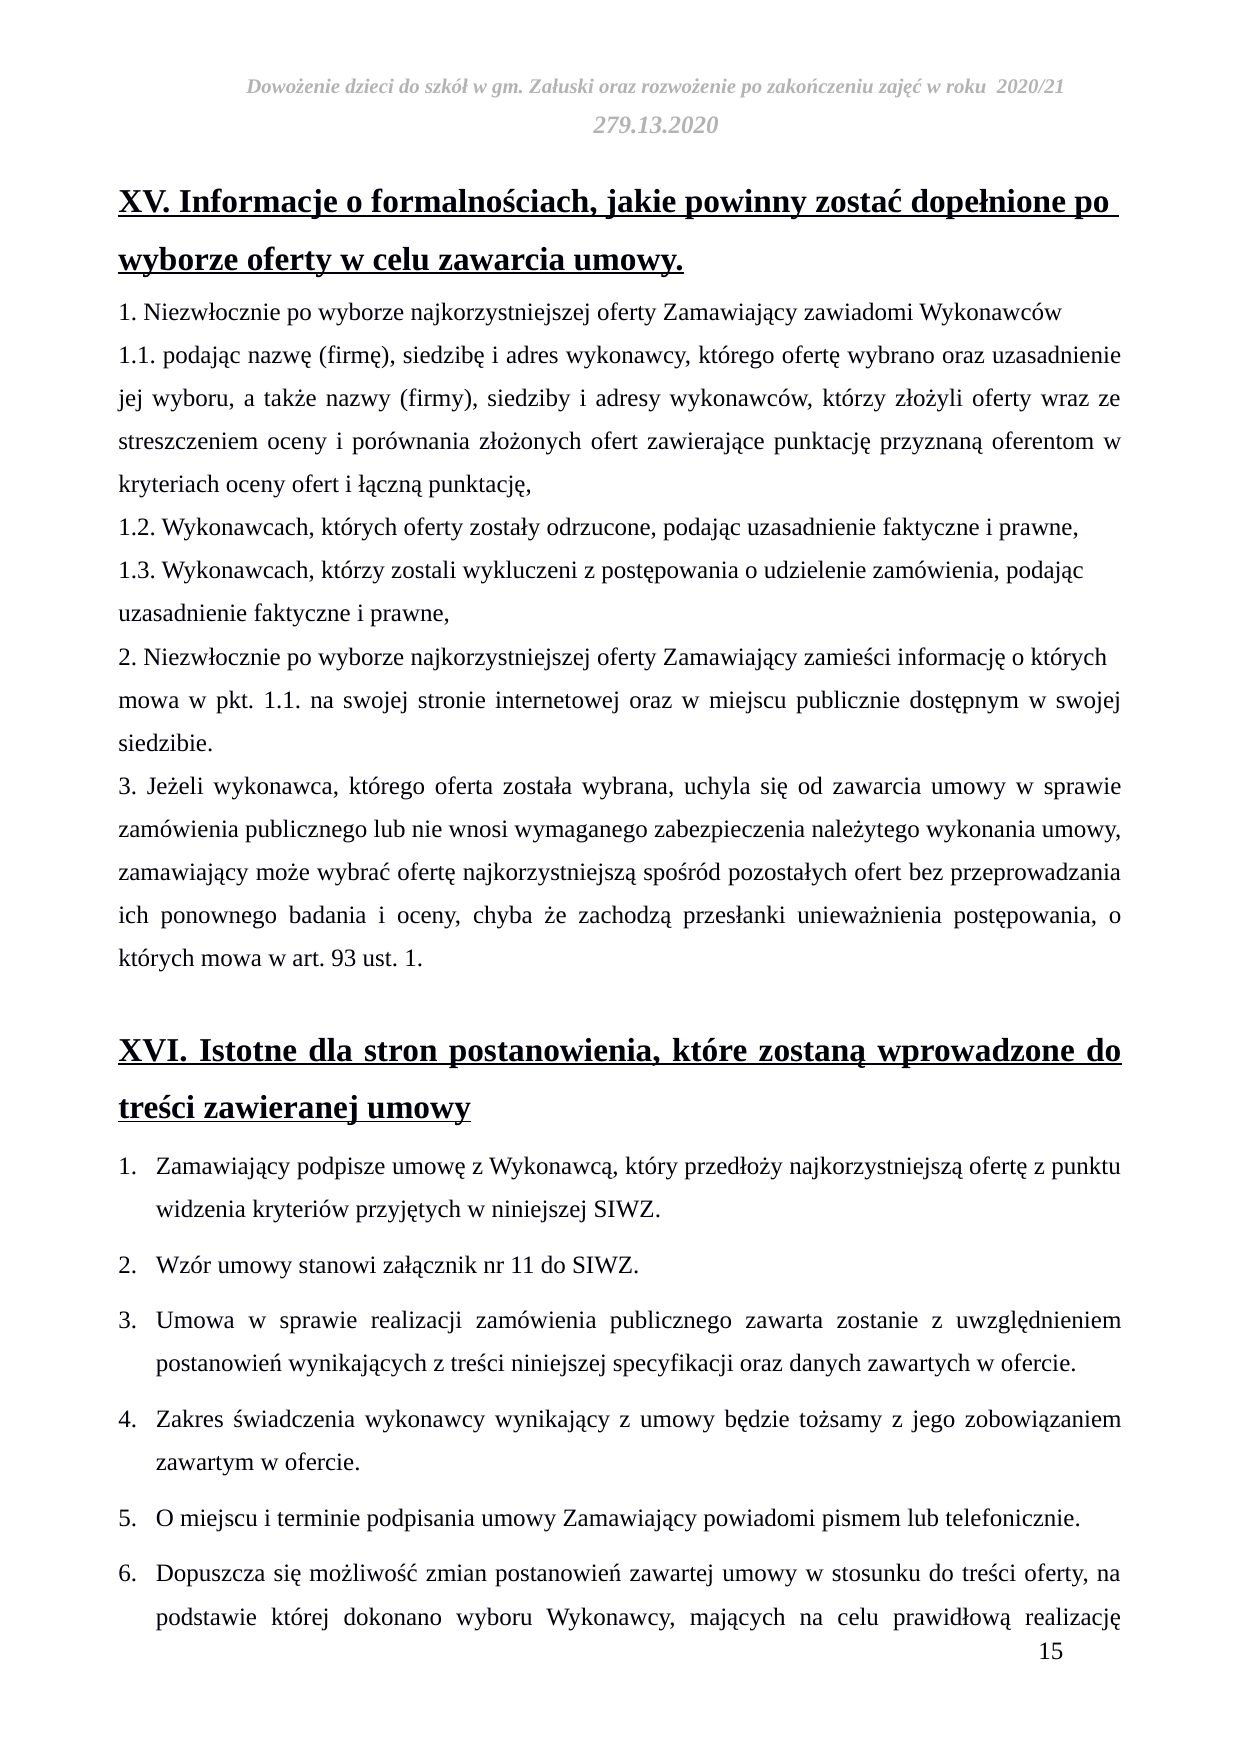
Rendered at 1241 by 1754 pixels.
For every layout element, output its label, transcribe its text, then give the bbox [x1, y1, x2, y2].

text 3. Jeżeli wykonawca, którego oferta została wybrana, uchyla się od zawarcia umowy w sprawie zamówienia publicznego lub nie wnosi wymaganego zabezpieczenia należytego wykonania umowy, zamawiający może wybrać ofertę najkorzystniejszą spośród pozostałych ofert bez przeprowadzania ich ponownego badania i oceny, chyba że zachodzą przesłanki unieważnienia postępowania, o których mowa w art. 93 ust. 1. [118, 771, 1122, 972]
text 1.1. podając nazwę (firmę), siedzibę i adres wykonawcy, którego ofertę wybrano oraz uzasadnienie jej wyboru, a także nazwy (firmy), siedziby i adresy wykonawców, którzy złożyli oferty wraz ze streszczeniem oceny i porównania złożonych ofert zawierające punktację przyznaną oferentom w kryteriach oceny ofert i łączną punktację, [118, 340, 1122, 498]
list Wzór umowy stanowi załącznik nr 11 do SIWZ. [118, 1250, 1122, 1278]
list Dopuszcza się możliwość zmian postanowień zawartej umowy w stosunku do treści oferty, na podstawie której dokonano wyboru Wykonawcy, mających na celu prawidłową realizację [118, 1558, 1122, 1630]
text uzasadnienie faktyczne i prawne, [118, 598, 1122, 627]
text treści zawieranej umowy [118, 1065, 1122, 1126]
text 1.3. Wykonawcach, którzy zostali wykluczeni z postępowania o udzielenie zamówienia, podając [118, 555, 1122, 584]
text 1.2. Wykonawcach, których oferty zostały odrzucone, podając uzasadnienie faktyczne i prawne, [118, 512, 1122, 541]
list O miejscu i terminie podpisania umowy Zamawiający powiadomi pismem lub telefonicznie. [118, 1503, 1122, 1532]
list Zakres świadczenia wykonawcy wynikający z umowy będzie tożsamy z jego zobowiązaniem zawartym w ofercie. [118, 1404, 1122, 1476]
text 1. Niezwłocznie po wyborze najkorzystniejszej oferty Zamawiający zawiadomi Wykonawców [118, 297, 1122, 325]
list Zamawiający podpisze umowę z Wykonawcą, który przedłoży najkorzystniejszą ofertę z punktu widzenia kryteriów przyjętych w niniejszej SIWZ. [118, 1151, 1122, 1223]
text 2. Niezwłocznie po wyborze najkorzystniejszej oferty Zamawiający zamieści informację o których [118, 642, 1122, 670]
list Umowa w sprawie realizacji zamówienia publicznego zawarta zostanie z uwzględnieniem postanowień wynikających z treści niniejszej specyfikacji oraz danych zawartych w ofercie. [118, 1305, 1122, 1377]
text mowa w pkt. 1.1. na swojej stronie internetowej oraz w miejscu publicznie dostępnym w swojej siedzibie. [118, 685, 1122, 757]
text XVI. Istotne dla stron postanowienia, które zostaną wprowadzone do [118, 1030, 1122, 1063]
text XV. Informacje o formalnościach, jakie powinny zostać dopełnione po wyborze oferty w celu zawarcia umowy. [118, 182, 1122, 277]
